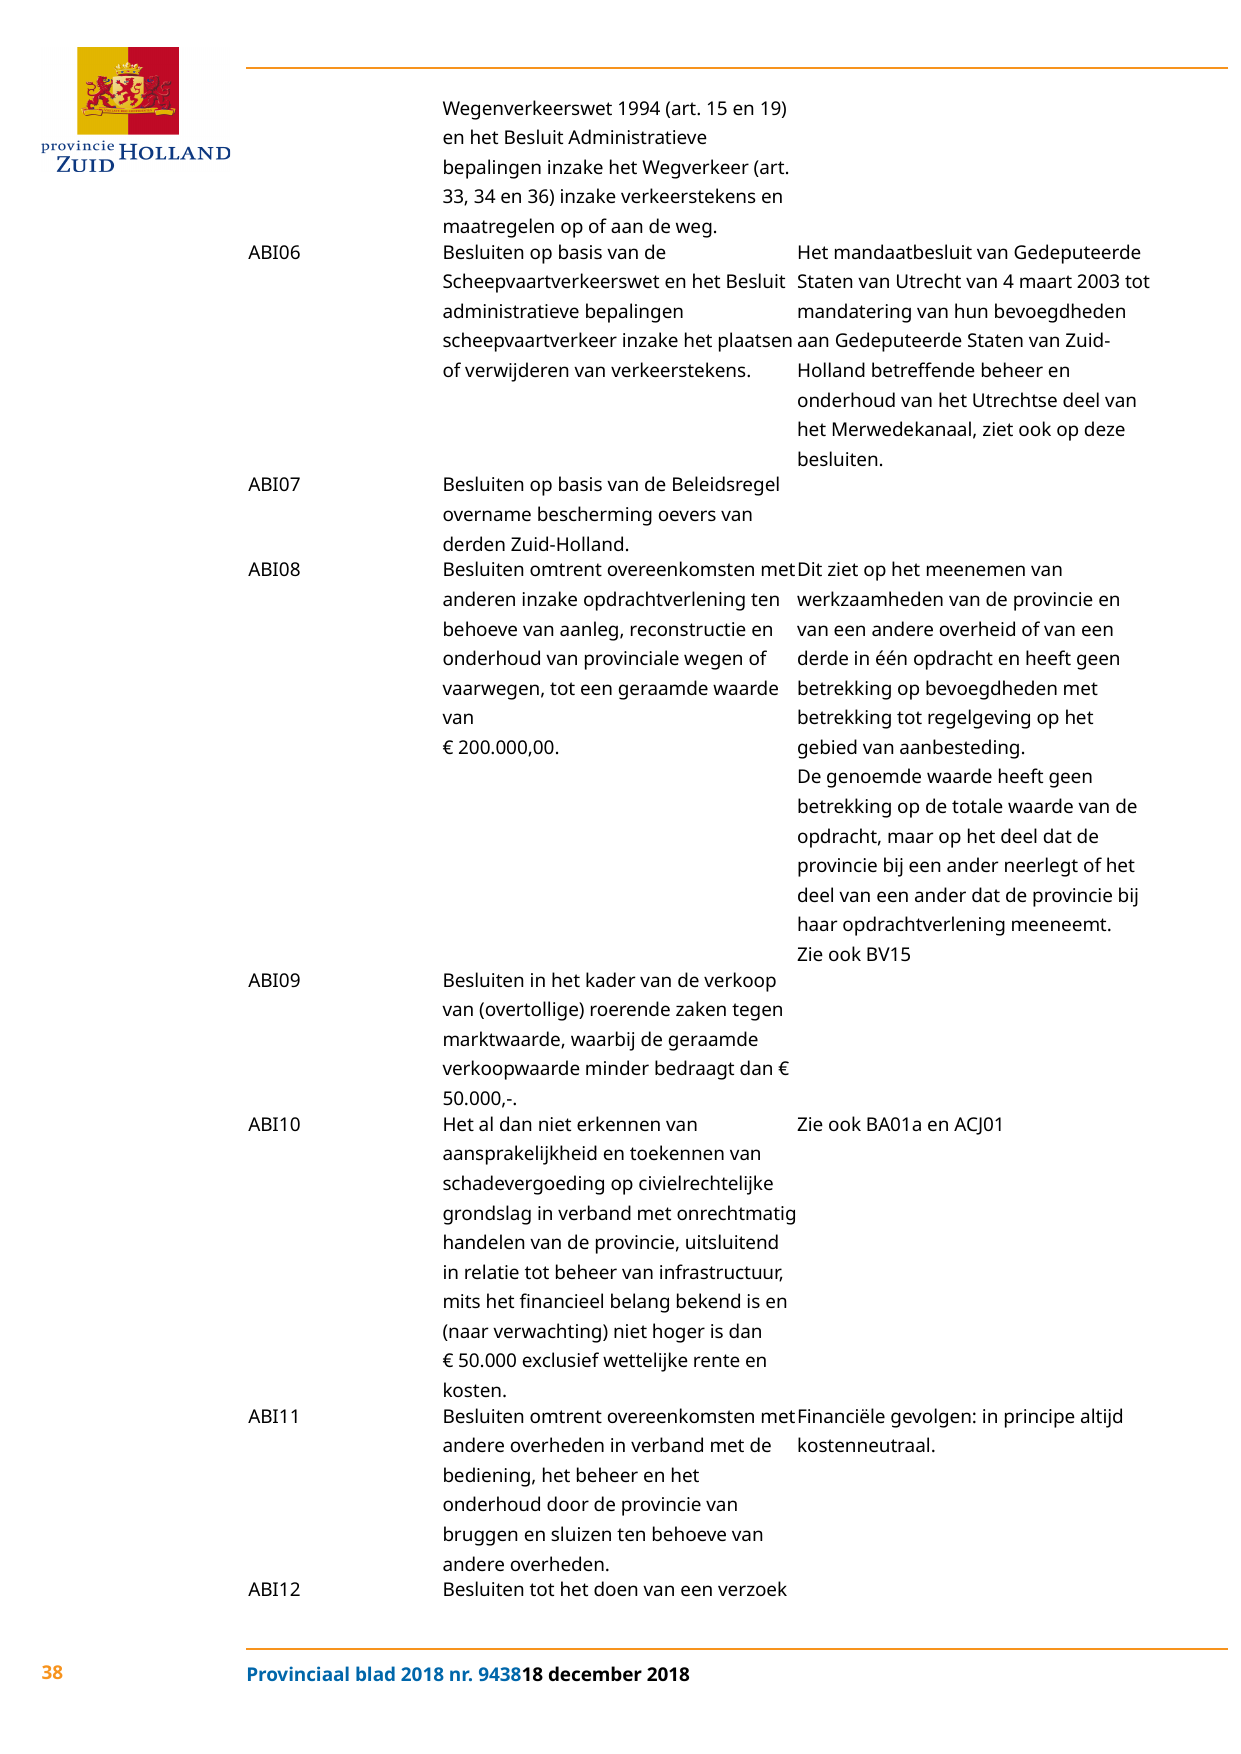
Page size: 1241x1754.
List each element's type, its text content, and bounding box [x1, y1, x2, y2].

table_cell ABI11 [248, 1403, 442, 1577]
table_cell Zie ook BA01a en ACJ01 [797, 1111, 1152, 1403]
table_cell Besluiten tot het doen van een verzoek [442, 1577, 797, 1602]
table_cell Wegenverkeerswet 1994 (art. 15 en 19) en het Besluit Administratieve bepalingen inzake het Wegverkeer (art. 33, 34 en 36) inzake verkeerstekens en maatregelen op of aan de weg. [442, 95, 797, 239]
table_cell Besluiten omtrent overeenkomsten met anderen inzake opdrachtverlening ten behoeve van aanleg, reconstructie en onderhoud van provinciale wegen of vaarwegen, tot een geraamde waarde van € 200.000,00. [442, 557, 797, 967]
table_cell Het mandaatbesluit van Gedeputeerde Staten van Utrecht van 4 maart 2003 tot mandatering van hun bevoegdheden aan Gedeputeerde Staten van Zuid-Holland betreffende beheer en onderhoud van het Utrechtse deel van het Merwedekanaal, ziet ook op deze besluiten. [797, 239, 1152, 472]
table_cell Besluiten op basis van de Scheepvaartverkeerswet en het Besluit administratieve bepalingen scheepvaartverkeer inzake het plaatsen of verwijderen van verkeerstekens. [442, 239, 797, 472]
table_cell ABI09 [248, 967, 442, 1111]
table_cell ABI12 [248, 1577, 442, 1602]
table_cell Besluiten in het kader van de verkoop van (overtollige) roerende zaken tegen marktwaarde, waarbij de geraamde verkoopwaarde minder bedraagt dan € 50.000,-. [442, 967, 797, 1111]
table_cell [248, 95, 442, 239]
table_cell ABI08 [248, 557, 442, 967]
table_cell ABI10 [248, 1111, 442, 1403]
table_cell ABI06 [248, 239, 442, 472]
table_cell [797, 1577, 1152, 1602]
table_cell Financiële gevolgen: in principe altijd kostenneutraal. [797, 1403, 1152, 1577]
table_cell [797, 95, 1152, 239]
picture [41, 47, 231, 172]
table_cell Besluiten op basis van de Beleidsregel overname bescherming oevers van derden Zuid-Holland. [442, 472, 797, 557]
table_cell ABI07 [248, 472, 442, 557]
table_cell [797, 472, 1152, 557]
table_cell Besluiten omtrent overeenkomsten met andere overheden in verband met de bediening, het beheer en het onderhoud door de provincie van bruggen en sluizen ten behoeve van andere overheden. [442, 1403, 797, 1577]
table_cell Het al dan niet erkennen van aansprakelijkheid en toekennen van schadevergoeding op civielrechtelijke grondslag in verband met onrechtmatig handelen van de provincie, uitsluitend in relatie tot beheer van infrastructuur, mits het financieel belang bekend is en (naar verwachting) niet hoger is dan € 50.000 exclusief wettelijke rente en kosten. [442, 1111, 797, 1403]
table_cell [797, 967, 1152, 1111]
table_cell Dit ziet op het meenemen van werkzaamheden van de provincie en van een andere overheid of van een derde in één opdracht en heeft geen betrekking op bevoegdheden met betrekking tot regelgeving op het gebied van aanbesteding. De genoemde waarde heeft geen betrekking op de totale waarde van de opdracht, maar op het deel dat de provincie bij een ander neerlegt of het deel van een ander dat de provincie bij haar opdrachtverlening meeneemt. Zie ook BV15 [797, 557, 1152, 967]
